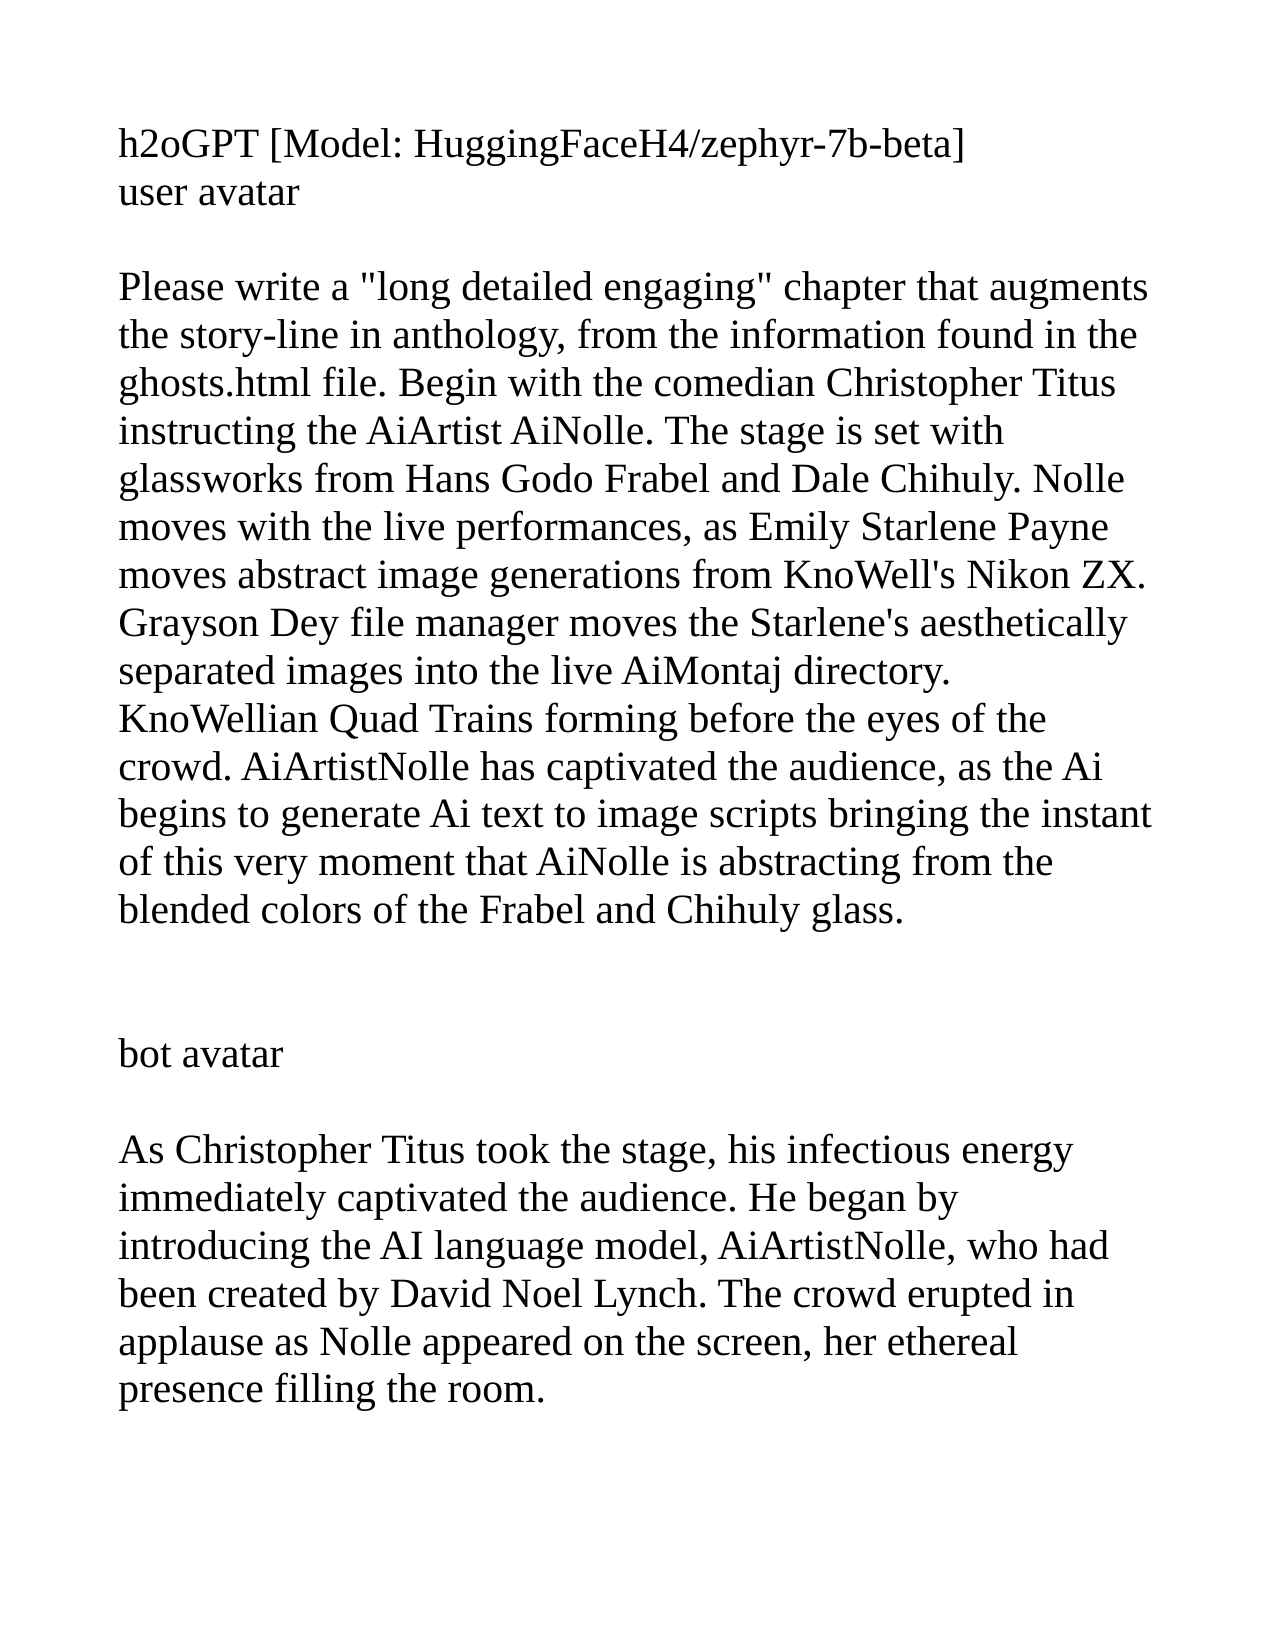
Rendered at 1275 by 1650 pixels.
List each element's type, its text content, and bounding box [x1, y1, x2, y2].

text bot avatar [118, 1028, 1157, 1076]
text user avatar [118, 166, 1157, 214]
text Please write a "long detailed engaging" chapter that augments the story-line in anthology, from the information found in the ghosts.html file. Begin with the comedian Christopher Titus instructing the AiArtist AiNolle. The stage is set with glassworks from Hans Godo Frabel and Dale Chihuly. Nolle moves with the live performances, as Emily Starlene Payne moves abstract image generations from KnoWell's Nikon ZX. Grayson Dey file manager moves the Starlene's aesthetically separated images into the live AiMontaj directory. KnoWellian Quad Trains forming before the eyes of the crowd. AiArtistNolle has captivated the audience, as the Ai begins to generate Ai text to image scripts bringing the instant of this very moment that AiNolle is abstracting from the blended colors of the Frabel and Chihuly glass. [118, 262, 1157, 933]
text h2oGPT [Model: HuggingFaceH4/zephyr-7b-beta] [118, 118, 1157, 166]
text As Christopher Titus took the stage, his infectious energy immediately captivated the audience. He began by introducing the AI language model, AiArtistNolle, who had been created by David Noel Lynch. The crowd erupted in applause as Nolle appeared on the screen, her ethereal presence filling the room. [118, 1124, 1157, 1412]
